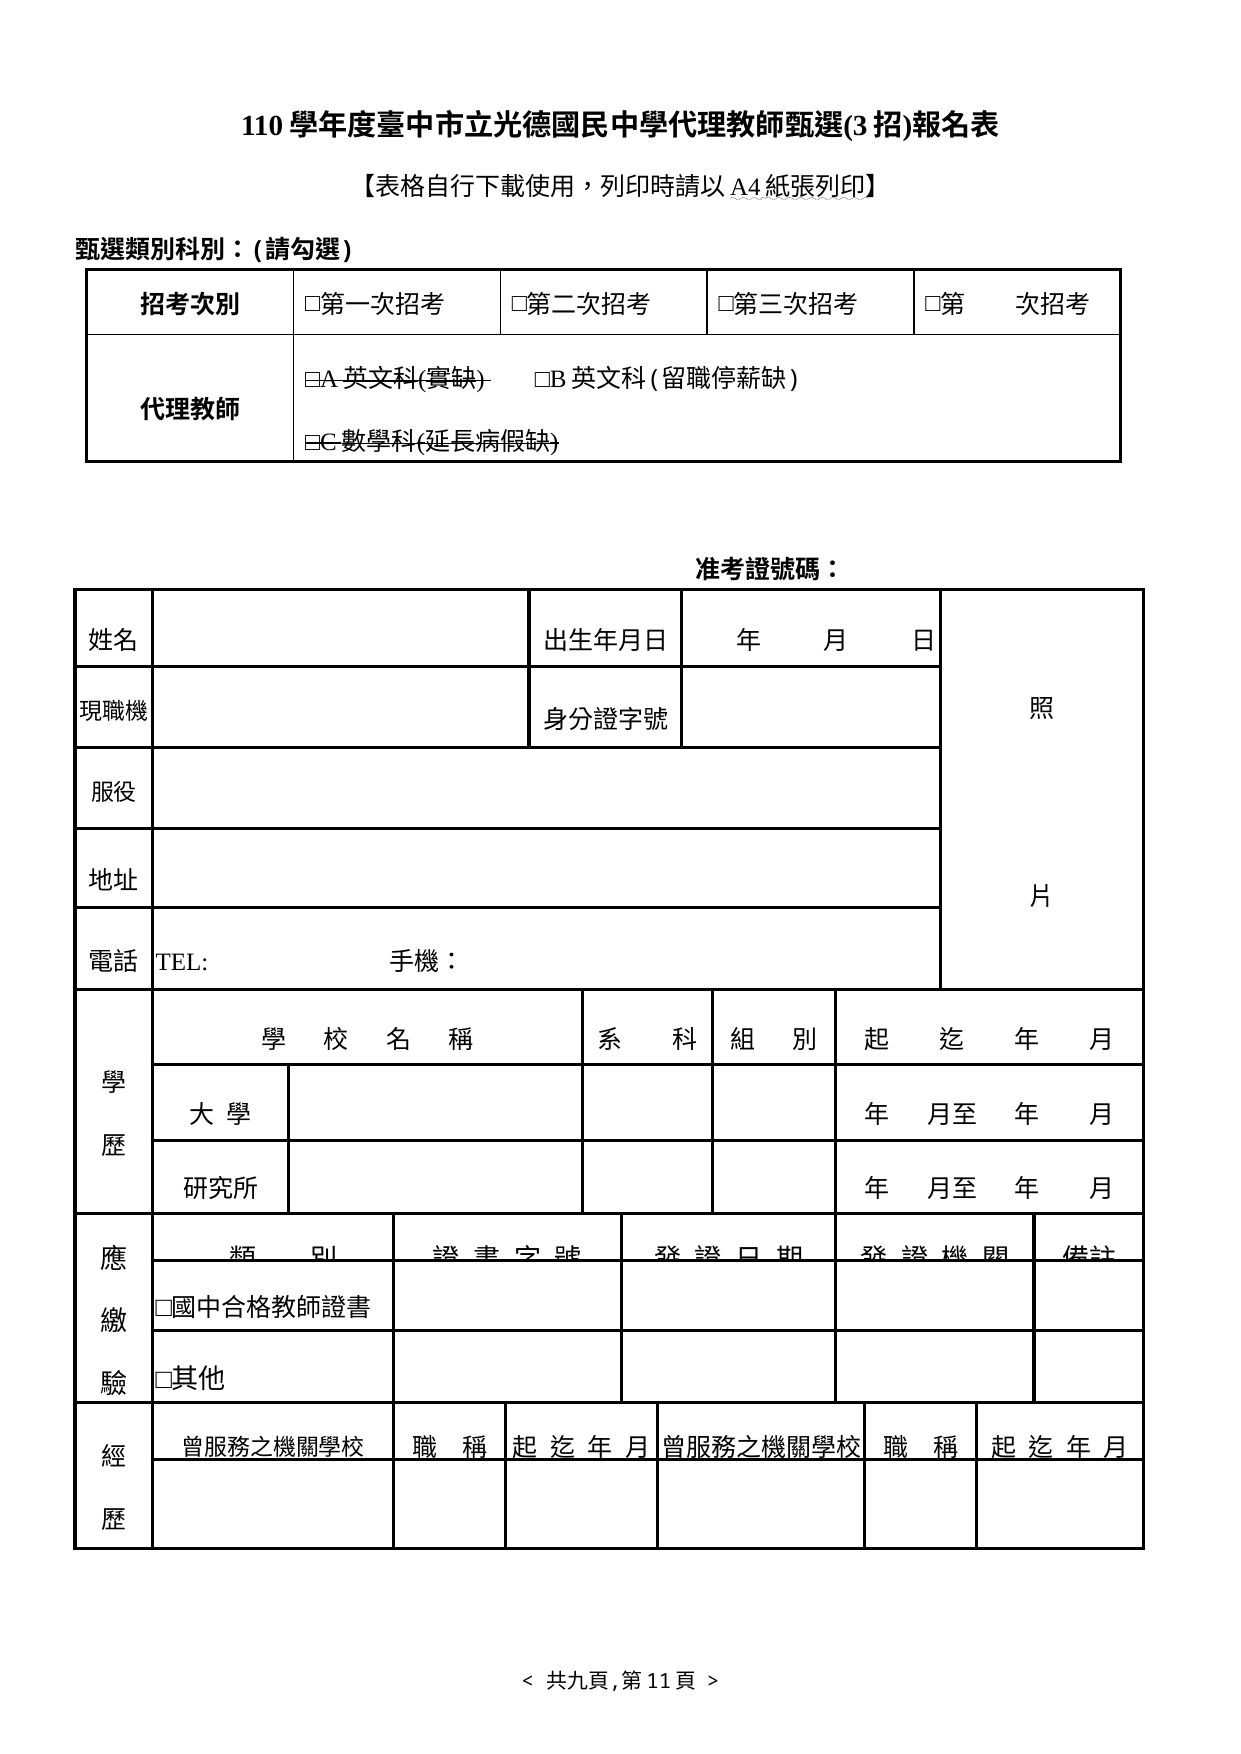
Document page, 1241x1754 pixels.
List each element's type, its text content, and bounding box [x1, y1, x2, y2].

table_header □第三次招考 [708, 271, 913, 334]
table_header □第 次招考 [915, 271, 1119, 334]
table_cell [584, 1142, 711, 1212]
table_cell [837, 1332, 1032, 1401]
table_cell 地址 [77, 830, 151, 906]
table_cell □免役 □役畢 □服役中 [154, 749, 939, 827]
table_cell 起 迄 年 月 [507, 1404, 656, 1457]
table_header 出生年月日 [531, 591, 680, 665]
table_cell 年 月至 年 月 [837, 1066, 1142, 1138]
table_cell [837, 1262, 1032, 1329]
table_header 招考次別 [88, 271, 293, 334]
table_cell 證 書 字 號 [395, 1215, 620, 1258]
table_cell 類 別 [154, 1215, 392, 1258]
table_cell 起 迄 年 月 [837, 991, 1142, 1063]
table_cell [582, 1332, 620, 1401]
table_cell [1036, 1262, 1142, 1329]
table_cell 代理教師 [88, 335, 293, 460]
table_cell 學 校 名 稱 [154, 991, 581, 1063]
table_cell [584, 1066, 711, 1138]
table_cell 現職機關學校 [77, 668, 151, 746]
table_cell [154, 668, 527, 746]
text 110學年度臺中市立光德國民中學代理教師甄選(3招)報名表 [75, 81, 1165, 143]
table_header 姓名 [77, 591, 151, 665]
table_cell [623, 1332, 834, 1401]
table_cell [154, 1461, 392, 1547]
table_cell 職 稱 [395, 1404, 504, 1457]
table_cell 組 別 [714, 991, 834, 1063]
table_cell 系 科 [584, 991, 711, 1063]
table_cell 起 迄 年 月 [978, 1404, 1142, 1457]
table_cell 服役 情形 [77, 749, 151, 827]
table_cell [866, 1461, 975, 1547]
table_cell [395, 1461, 504, 1547]
table_cell 發 證 機 關 [837, 1215, 1032, 1258]
table_cell 身分證字號 [531, 668, 680, 746]
text 【表格自行下載使用，列印時請以A4紙張列印】 [75, 143, 1165, 206]
table_header □第二次招考 [501, 271, 706, 334]
table_cell [714, 1066, 834, 1138]
table_cell [659, 1461, 863, 1547]
table_header □第一次招考 [294, 271, 500, 334]
table_cell 學 歷 [77, 991, 151, 1212]
table_header [154, 591, 527, 665]
table_cell 職 稱 [866, 1404, 975, 1457]
table_cell [582, 1262, 620, 1329]
table_cell [1036, 1332, 1142, 1401]
table_cell 年 月至 年 月 [837, 1142, 1142, 1212]
table_cell [395, 1332, 582, 1401]
table_cell [507, 1461, 656, 1547]
table_cell 曾服務之機關學校 [659, 1404, 863, 1457]
table_cell 發 證 日 期 [623, 1215, 834, 1258]
table_cell [683, 668, 939, 746]
table_cell [290, 1066, 581, 1138]
table_header 年 月 日 [683, 591, 939, 665]
table_cell [714, 1142, 834, 1212]
table_cell □國中合格教師證書 [154, 1262, 392, 1329]
text 甄選類別科別：(請勾選) [75, 206, 1165, 268]
table_cell [978, 1461, 1142, 1547]
table_header 照 片 [942, 591, 1142, 988]
table_cell 曾服務之機關學校 [154, 1404, 392, 1457]
table_cell TEL: 手機： [154, 909, 939, 988]
table_cell 應 繳 驗 證 件 [77, 1215, 151, 1401]
table_cell 電話 [77, 909, 151, 988]
table_cell 備註 [1036, 1215, 1142, 1258]
table_cell [154, 830, 939, 906]
table_cell [395, 1262, 582, 1329]
table_cell 大 學 [154, 1066, 287, 1138]
table_cell 經 歷 [77, 1404, 151, 1547]
table_cell □其他 [154, 1332, 392, 1401]
table_cell 研究所 [154, 1142, 287, 1212]
text 准考證號碼： [695, 526, 1165, 588]
table_cell [623, 1262, 834, 1329]
table_cell [290, 1142, 581, 1212]
table_cell □A英文科(實缺) □B英文科(留職停薪缺) □C數學科(延長病假缺) [294, 335, 1119, 460]
